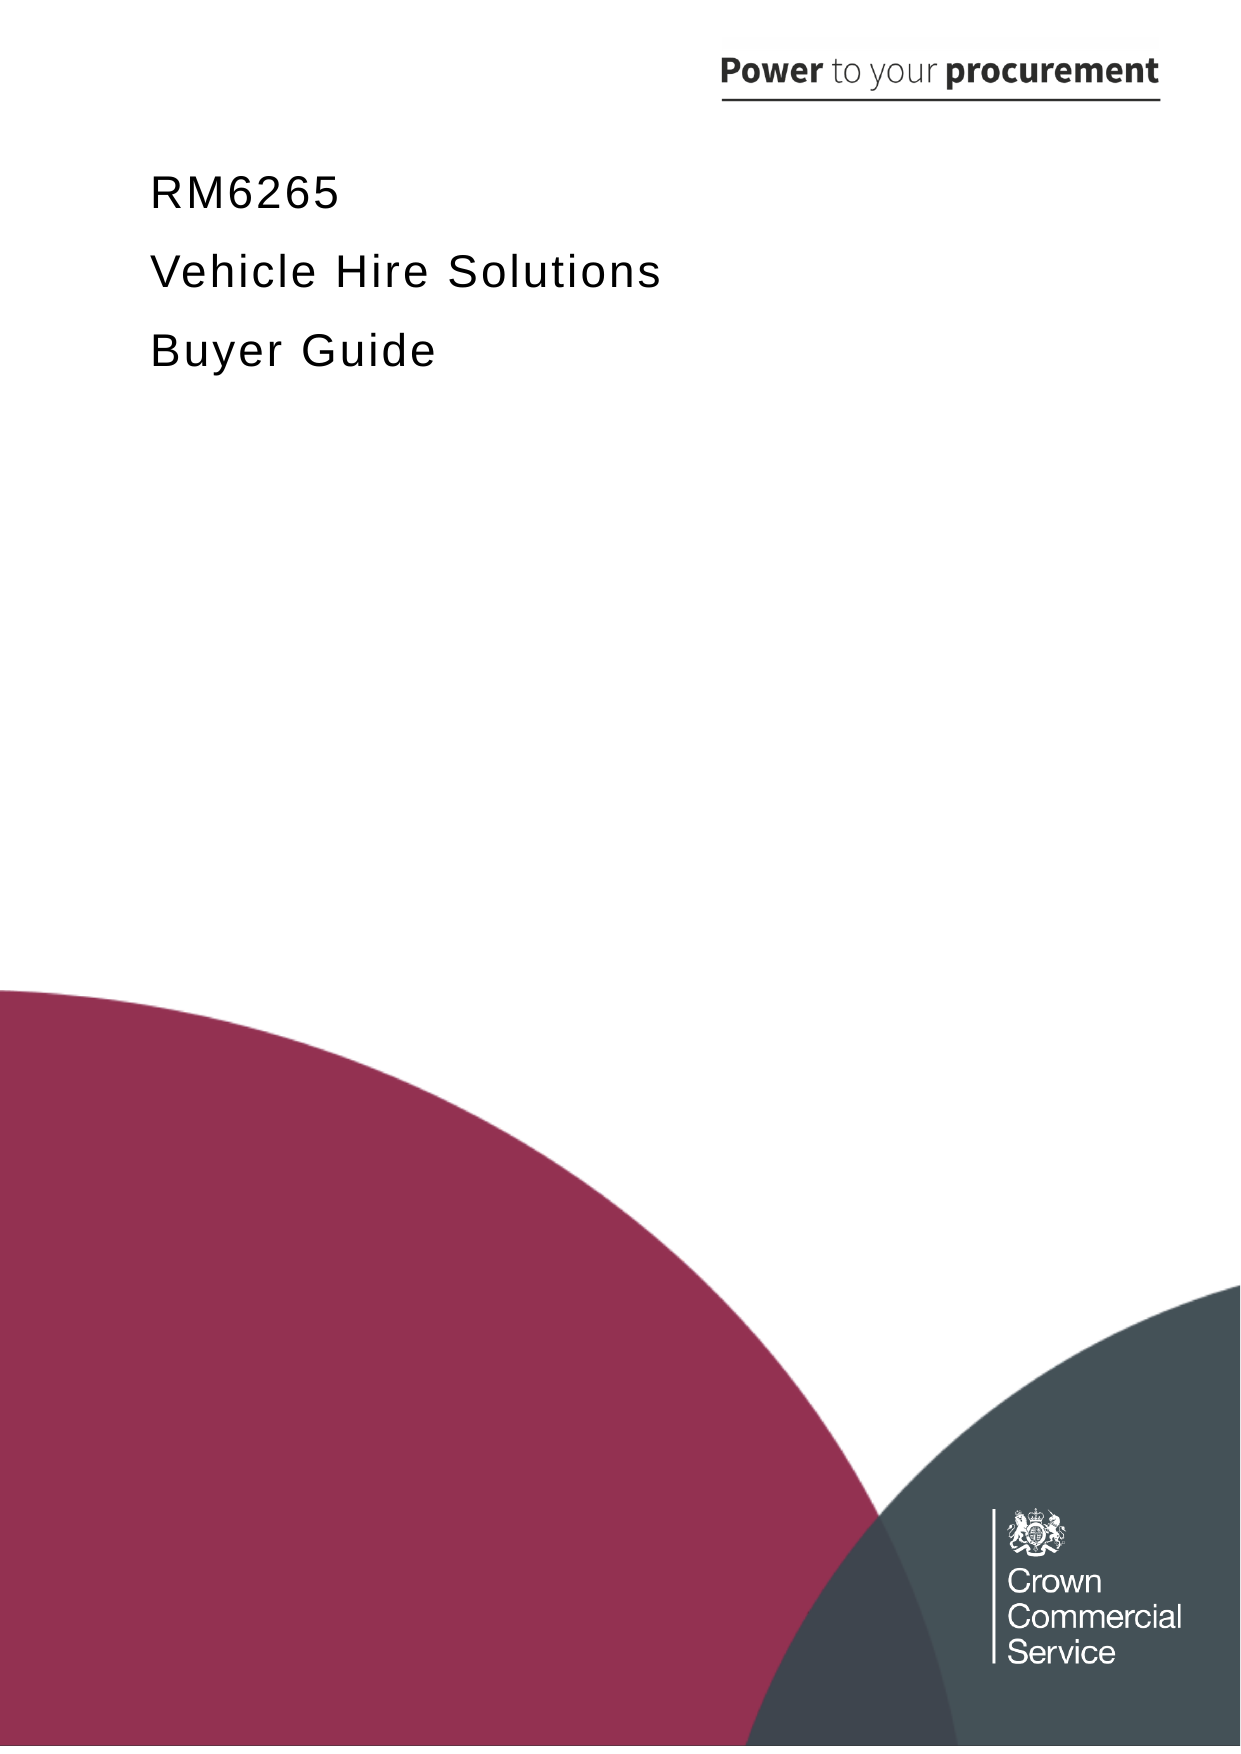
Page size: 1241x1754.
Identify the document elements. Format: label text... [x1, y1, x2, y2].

title RM6265 [150, 166, 1090, 218]
title Vehicle Hire Solutions [150, 245, 1090, 297]
title Buyer Guide [150, 324, 1090, 376]
